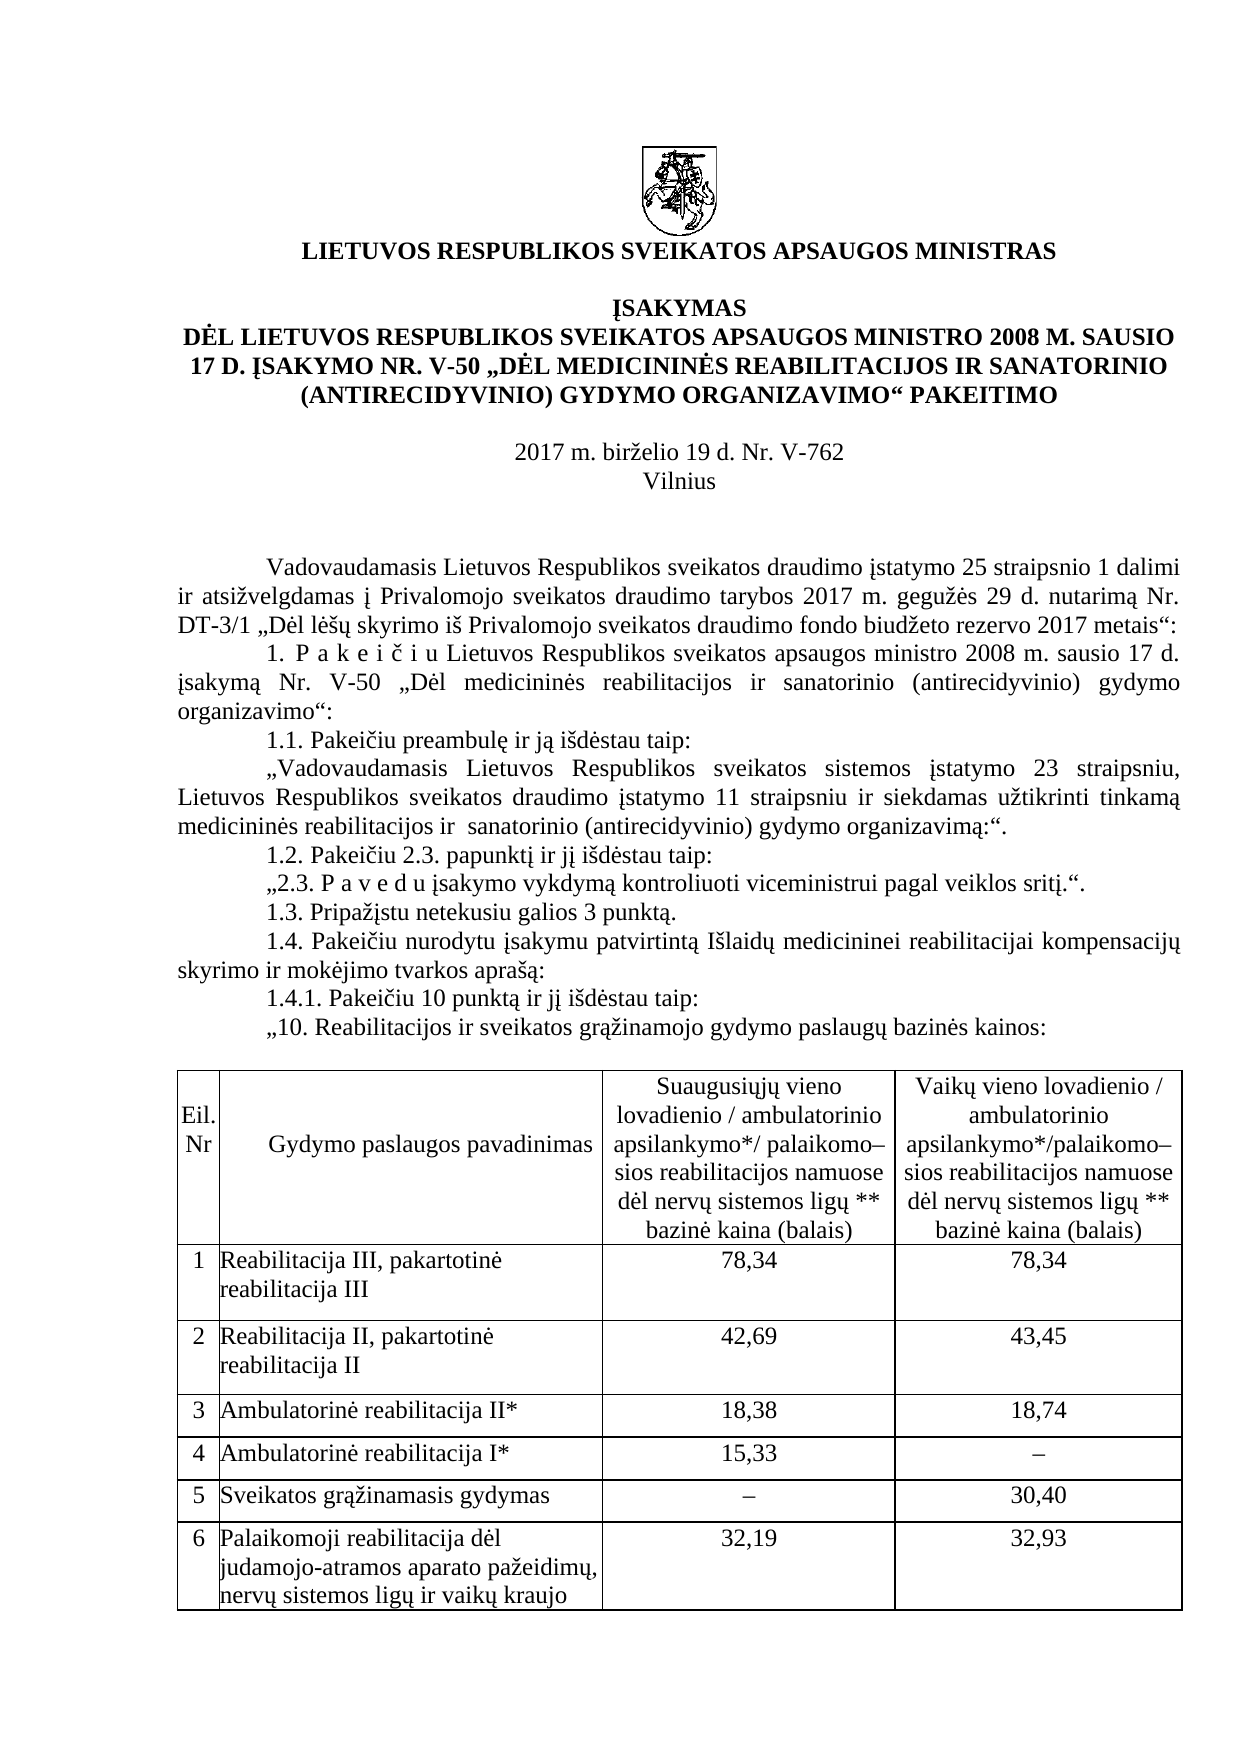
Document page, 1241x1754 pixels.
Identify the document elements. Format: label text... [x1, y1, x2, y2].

table_cell Reabilitacija II, pakartotinė reabilitacija II [220, 1321, 602, 1394]
table_cell Reabilitacija III, pakartotinė reabilitacija III [220, 1245, 602, 1319]
table_cell Palaikomoji reabilitacija dėl judamojo-atramos aparato pažeidimų, nervų sistemos ligų ir vaikų kraujo [220, 1523, 602, 1609]
text Vadovaudamasis Lietuvos Respublikos sveikatos draudimo įstatymo 25 straipsnio 1 dalimi ir atsižvelgdamas į Privalomojo sveikatos draudimo tarybos 2017 m. gegužės 29 d. nutarimą Nr. DT-3/1 „Dėl lėšų skyrimo iš Privalomojo sveikatos draudimo fondo biudžeto rezervo 2017 metais“: [177, 552, 1181, 638]
text „10. Reabilitacijos ir sveikatos grąžinamojo gydymo paslaugų bazinės kainos: [251, 1012, 1181, 1041]
table_cell 15,33 [603, 1438, 894, 1479]
table_cell 30,40 [896, 1481, 1181, 1521]
table_cell – [896, 1438, 1181, 1479]
table_header Eil. Nr [178, 1071, 219, 1244]
table_cell 32,19 [603, 1523, 894, 1609]
text 2017 m. birželio 19 d. Nr. V-762 [177, 437, 1181, 466]
table_cell 4 [178, 1438, 219, 1479]
table_cell 43,45 [896, 1321, 1181, 1394]
text 1.2. Pakeičiu 2.3. papunktį ir jį išdėstau taip: [266, 840, 1181, 868]
table_cell 6 [178, 1523, 219, 1609]
table_cell 32,93 [896, 1523, 1181, 1609]
text Vilnius [177, 466, 1181, 495]
table_header Suaugusiųjų vieno lovadienio / ambulatorinio apsilankymo*/ palaikomo–sios reabilitacijos namuose dėl nervų sistemos ligų ** bazinė kaina (balais) [603, 1071, 894, 1244]
text 1.1. Pakeičiu preambulę ir ją išdėstau taip: [266, 725, 1181, 753]
table_cell Ambulatorinė reabilitacija II* [220, 1395, 602, 1436]
table_cell 1 [178, 1245, 219, 1319]
table_header Vaikų vieno lovadienio / ambulatorinio apsilankymo*/palaikomo–sios reabilitacijos namuose dėl nervų sistemos ligų ** bazinė kaina (balais) [896, 1071, 1181, 1244]
table_cell 78,34 [896, 1245, 1181, 1319]
text 1.4.1. Pakeičiu 10 punktą ir jį išdėstau taip: [266, 983, 1181, 1012]
text 1.3. Pripažįstu netekusiu galios 3 punktą. [266, 897, 1181, 926]
table_cell 5 [178, 1481, 219, 1521]
table_cell 2 [178, 1321, 219, 1394]
table_cell Ambulatorinė reabilitacija I* [220, 1438, 602, 1479]
text 1.4. Pakeičiu nurodytu įsakymu patvirtintą Išlaidų medicininei reabilitacijai kompensacijų skyrimo ir mokėjimo tvarkos aprašą: [177, 926, 1181, 983]
text DĖL LIETUVOS RESPUBLIKOS SVEIKATOS APSAUGOS MINISTRO 2008 M. SAUSIO 17 D. ĮSAKYMO NR. V-50 „DĖL MEDICININĖS REABILITACIJOS IR SANATORINIO (ANTIRECIDYVINIO) GYDYMO ORGANIZAVIMO“ PAKEITIMO [177, 322, 1181, 408]
text ĮSAKYMAS [177, 293, 1181, 322]
text „Vadovaudamasis Lietuvos Respublikos sveikatos sistemos įstatymo 23 straipsniu, Lietuvos Respublikos sveikatos draudimo įstatymo 11 straipsniu ir siekdamas užtikrinti tinkamą medicininės reabilitacijos ir sanatorinio (antirecidyvinio) gydymo organizavimą:“. [177, 753, 1181, 840]
table_cell 18,38 [603, 1395, 894, 1436]
text 1. P a k e i č i u Lietuvos Respublikos sveikatos apsaugos ministro 2008 m. sausio 17 d. įsakymą Nr. V-50 „Dėl medicininės reabilitacijos ir sanatorinio (antirecidyvinio) gydymo organizavimo“: [177, 638, 1181, 725]
text „2.3. P a v e d u įsakymo vykdymą kontroliuoti viceministrui pagal veiklos sritį.“. [177, 868, 1181, 897]
table_cell 78,34 [603, 1245, 894, 1319]
table_cell 18,74 [896, 1395, 1181, 1436]
table_cell 3 [178, 1395, 219, 1436]
table_cell Sveikatos grąžinamasis gydymas [220, 1481, 602, 1521]
table_cell 42,69 [603, 1321, 894, 1394]
table_cell – [603, 1481, 894, 1521]
text LIETUVOS RESPUBLIKOS SVEIKATOS APSAUGOS MINISTRAS [177, 236, 1181, 265]
table_header Gydymo paslaugos pavadinimas [220, 1071, 602, 1244]
